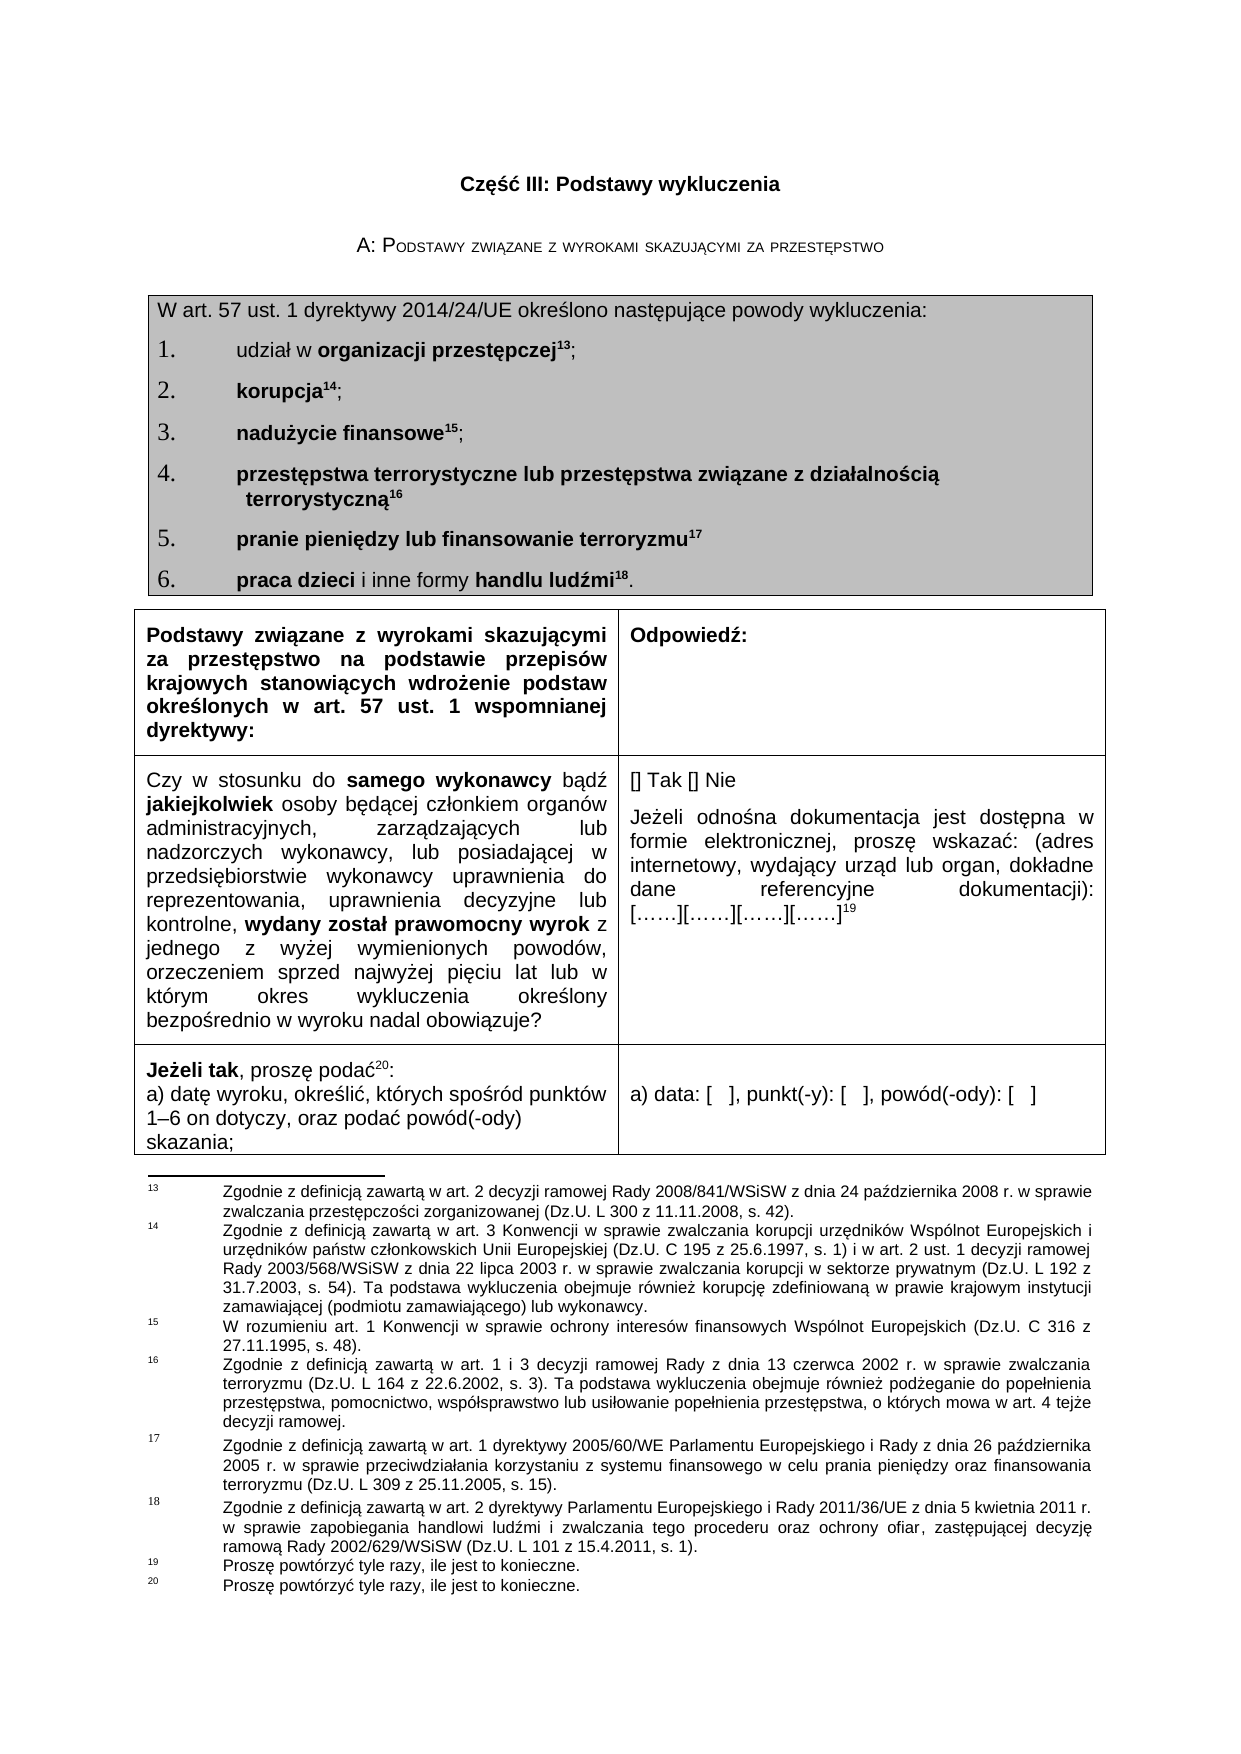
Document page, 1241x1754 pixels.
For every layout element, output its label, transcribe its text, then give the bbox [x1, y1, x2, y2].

text W art. 57 ust. 1 dyrektywy 2014/24/UE określono następujące powody wykluczenia: [149, 296, 1092, 322]
title Część III: Podstawy wykluczenia [148, 172, 1093, 196]
table_header Podstawy związane z wyrokami skazującymi za przestępstwo na podstawie przepisów krajowych stanowiących wdrożenie podstaw określonych w art. 57 ust. 1 wspomnianej dyrektywy: [135, 610, 618, 755]
list Zgodnie z definicją zawartą w art. 3 Konwencji w sprawie zwalczania korupcji urzędników Wspólnot Europejskich i urzędników państw członkowskich Unii Europejskiej (Dz.U. C 195 z 25.6.1997, s. 1) i w art. 2 ust. 1 decyzji ramowej Rady 2003/568/WSiSW z dnia 22 lipca 2003 r. w sprawie zwalczania korupcji w sektorze prywatnym (Dz.U. L 192 z 31.7.2003, s. 54). Ta podstawa wykluczenia obejmuje również korupcję zdefiniowaną w prawie krajowym instytucji zamawiającej (podmiotu zamawiającego) lub wykonawcy. [148, 1221, 1093, 1316]
table_cell Jeżeli tak, proszę podać: a) datę wyroku, określić, których spośród punktów 1–6 on dotyczy, oraz podać powód(-ody) skazania; [135, 1045, 618, 1154]
list praca dzieci i inne formy handlu ludźmi. [149, 561, 1092, 595]
table_cell a) data: [ ], punkt(-y): [ ], powód(-ody): [ ] [619, 1045, 1105, 1154]
list W rozumieniu art. 1 Konwencji w sprawie ochrony interesów finansowych Wspólnot Europejskich (Dz.U. C 316 z 27.11.1995, s. 48). [148, 1316, 1093, 1355]
list korupcja; [149, 372, 1092, 404]
title A: Podstawy związane z wyrokami skazującymi za przestępstwo [148, 233, 1093, 257]
table_header Odpowiedź: [619, 610, 1105, 755]
list Zgodnie z definicją zawartą w art. 1 dyrektywy 2005/60/WE Parlamentu Europejskiego i Rady z dnia 26 października 2005 r. w sprawie przeciwdziałania korzystaniu z systemu finansowego w celu prania pieniędzy oraz finansowania terroryzmu (Dz.U. L 309 z 25.11.2005, s. 15). [148, 1431, 1093, 1494]
table_cell [] Tak [] Nie Jeżeli odnośna dokumentacja jest dostępna w formie elektronicznej, proszę wskazać: (adres internetowy, wydający urząd lub organ, dokładne dane referencyjne dokumentacji): [……][……][……][……] [619, 756, 1105, 1044]
list Zgodnie z definicją zawartą w art. 1 i 3 decyzji ramowej Rady z dnia 13 czerwca 2002 r. w sprawie zwalczania terroryzmu (Dz.U. L 164 z 22.6.2002, s. 3). Ta podstawa wykluczenia obejmuje również podżeganie do popełnienia przestępstwa, pomocnictwo, współsprawstwo lub usiłowanie popełnienia przestępstwa, o których mowa w art. 4 tejże decyzji ramowej. [148, 1355, 1093, 1431]
table_cell Czy w stosunku do samego wykonawcy bądź jakiejkolwiek osoby będącej członkiem organów administracyjnych, zarządzających lub nadzorczych wykonawcy, lub posiadającej w przedsiębiorstwie wykonawcy uprawnienia do reprezentowania, uprawnienia decyzyjne lub kontrolne, wydany został prawomocny wyrok z jednego z wyżej wymienionych powodów, orzeczeniem sprzed najwyżej pięciu lat lub w którym okres wykluczenia określony bezpośrednio w wyroku nadal obowiązuje? [135, 756, 618, 1044]
list nadużycie finansowe; [149, 414, 1092, 446]
list przestępstwa terrorystyczne lub przestępstwa związane z działalnością terrorystyczną [149, 455, 1092, 511]
list Zgodnie z definicją zawartą w art. 2 decyzji ramowej Rady 2008/841/WSiSW z dnia 24 października 2008 r. w sprawie zwalczania przestępczości zorganizowanej (Dz.U. L 300 z 11.11.2008, s. 42). [148, 1182, 1093, 1221]
list pranie pieniędzy lub finansowanie terroryzmu [149, 520, 1092, 552]
list udział w organizacji przestępczej; [149, 331, 1092, 363]
list Zgodnie z definicją zawartą w art. 2 dyrektywy Parlamentu Europejskiego i Rady 2011/36/UE z dnia 5 kwietnia 2011 r. w sprawie zapobiegania handlowi ludźmi i zwalczania tego procederu oraz ochrony ofiar, zastępującej decyzję ramową Rady 2002/629/WSiSW (Dz.U. L 101 z 15.4.2011, s. 1). [148, 1494, 1093, 1556]
